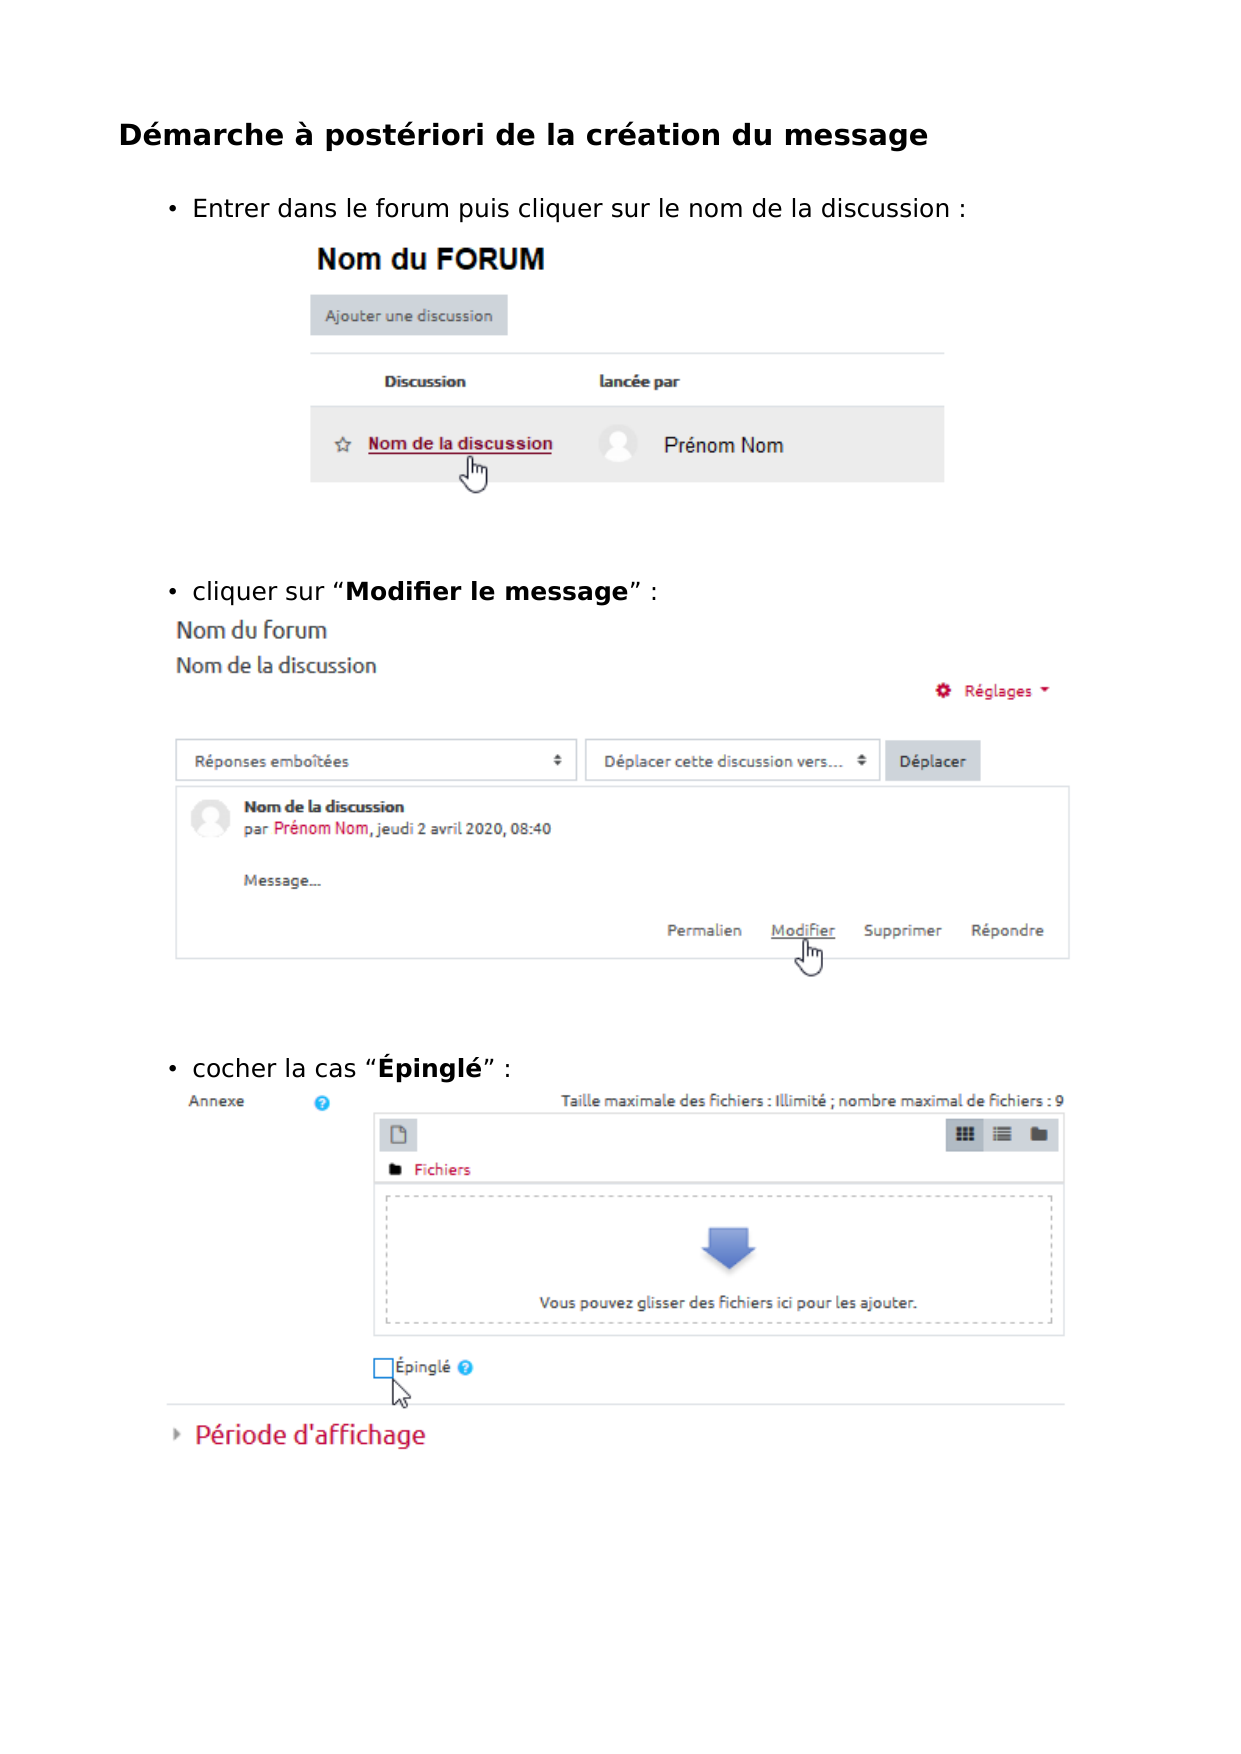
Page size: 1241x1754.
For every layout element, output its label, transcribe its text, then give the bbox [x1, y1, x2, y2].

list cliquer sur “Modifier le message” : [177, 577, 1122, 606]
list cocher la cas “Épinglé” : [177, 1054, 1122, 1083]
subtitle Démarche à postériori de la création du message [118, 118, 1122, 152]
picture [296, 223, 945, 506]
list Entrer dans le forum puis cliquer sur le nom de la discussion : [177, 194, 1122, 223]
picture [164, 1083, 1076, 1457]
picture [160, 606, 1081, 983]
